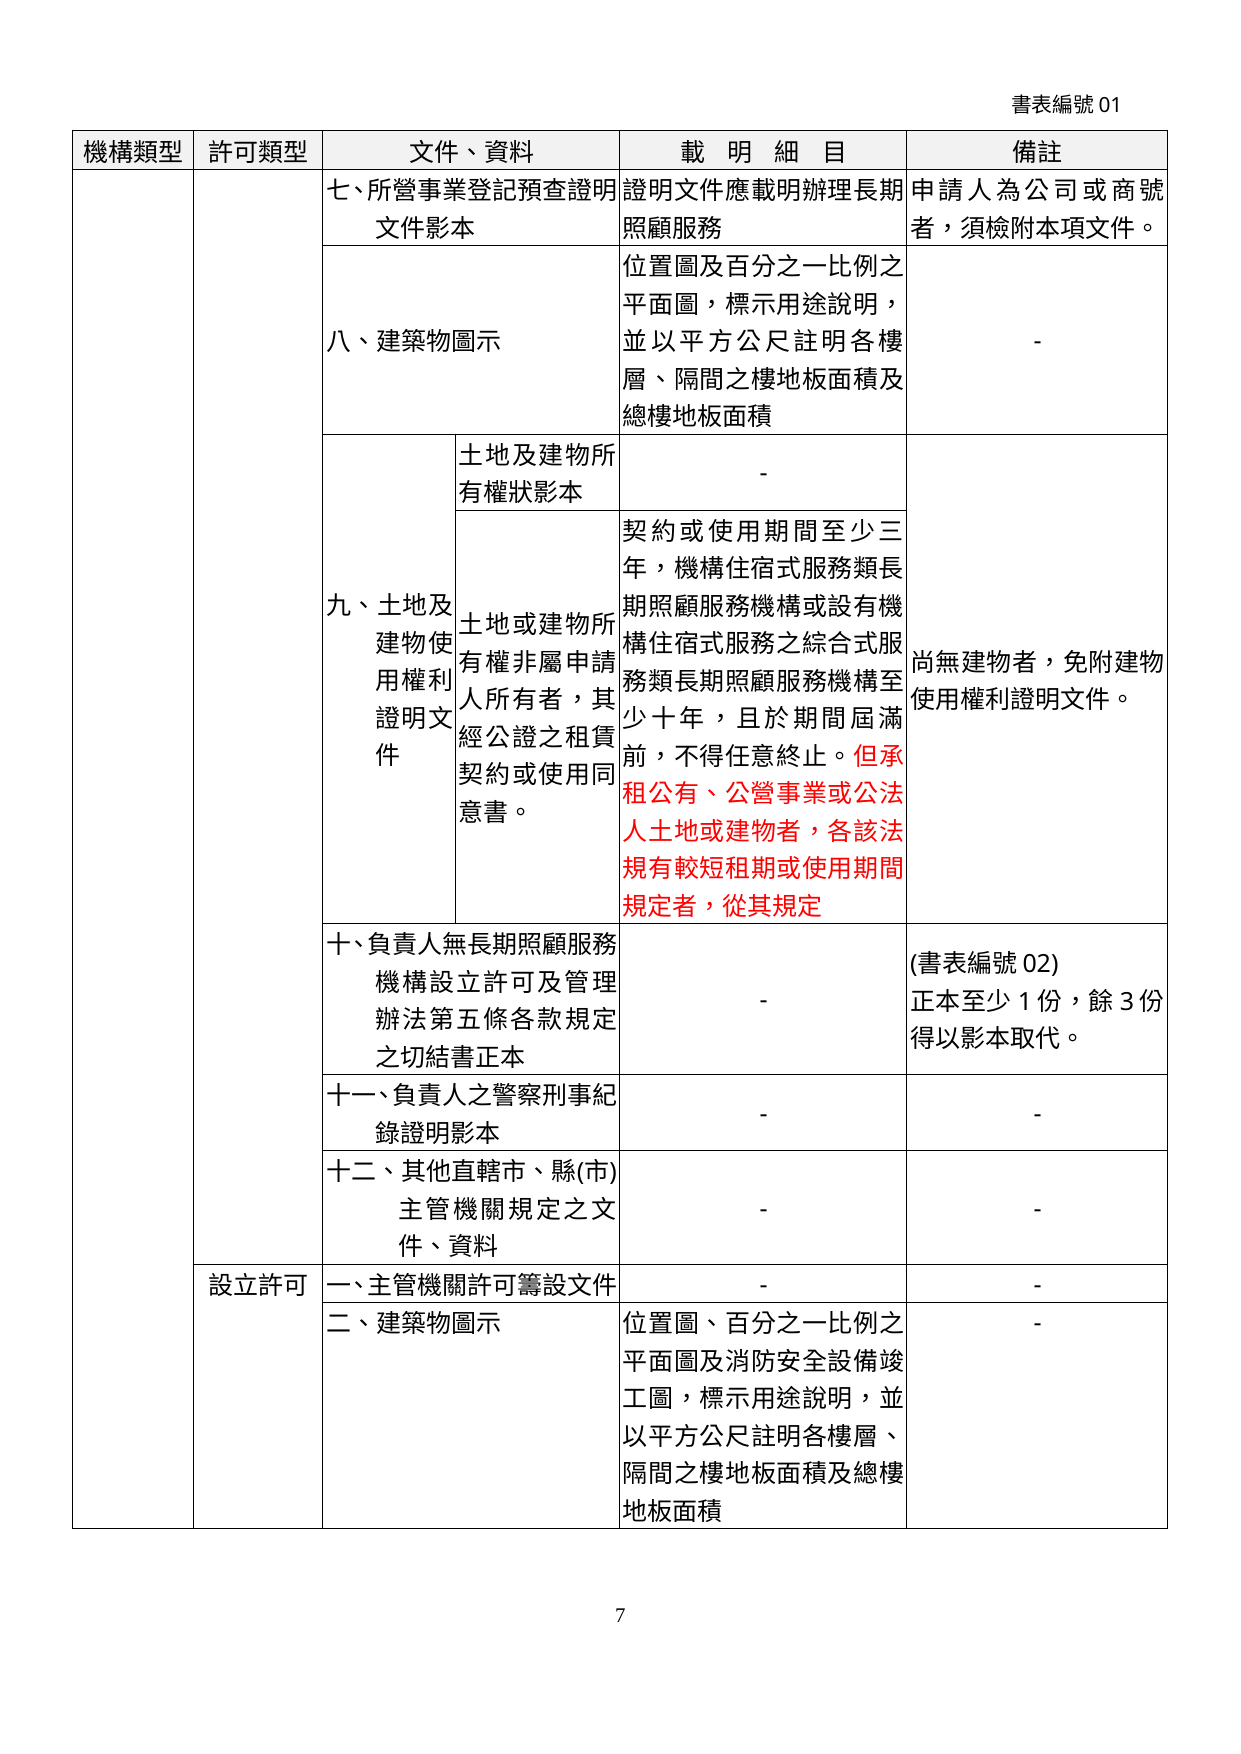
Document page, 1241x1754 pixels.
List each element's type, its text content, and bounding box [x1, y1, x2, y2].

table_header 許可類型 [194, 131, 322, 169]
table_header 文件、資料 [323, 131, 619, 169]
table_cell - [620, 924, 906, 1074]
table_cell 二、建築物圖示 [323, 1303, 619, 1528]
table_cell 七、所營事業登記預查證明文件影本 [323, 170, 619, 245]
table_cell 尚無建物者，免附建物使用權利證明文件。 [907, 435, 1167, 923]
table_cell 土地或建物所有權非屬申請人所有者，其經公證之租賃契約或使用同意書。 [456, 511, 619, 923]
table_cell - [620, 1075, 906, 1150]
table_header 載 明 細 目 [620, 131, 906, 169]
table_cell - [907, 1075, 1167, 1150]
table_cell 一、主管機關許可籌設文件 [323, 1265, 619, 1302]
table_cell 設立許可 [194, 1265, 322, 1528]
table_cell 八、建築物圖示 [323, 246, 619, 433]
table_cell 十二、其他直轄市、縣(市)主管機關規定之文件、資料 [323, 1151, 619, 1264]
table_cell - [907, 1265, 1167, 1302]
table_cell - [907, 1151, 1167, 1264]
table_cell 契約或使用期間至少三年，機構住宿式服務類長期照顧服務機構或設有機構住宿式服務之綜合式服務類長期照顧服務機構至少十年，且於期間屆滿前，不得任意終止。但承租公有、公營事業或公法人土地或建物者，各該法規有較短租期或使用期間規定者，從其規定 [620, 511, 906, 923]
table_cell - [620, 1265, 906, 1302]
table_cell [194, 170, 322, 1264]
table_cell 申請人為公司或商號者，須檢附本項文件。 [907, 170, 1167, 245]
table_cell 證明文件應載明辦理長期照顧服務 [620, 170, 906, 245]
table_cell [73, 170, 193, 1528]
table_header 備註 [907, 131, 1167, 169]
table_cell - [907, 1303, 1167, 1528]
table_cell 土地及建物所有權狀影本 [456, 435, 619, 509]
table_cell 十、負責人無長期照顧服務機構設立許可及管理辦法第五條各款規定之切結書正本 [323, 924, 619, 1074]
table_cell - [620, 1151, 906, 1264]
table_cell 九、土地及建物使用權利證明文件 [323, 435, 455, 923]
table_header 機構類型 [73, 131, 193, 169]
table_cell - [620, 435, 906, 509]
table_cell 位置圖及百分之一比例之平面圖，標示用途說明，並以平方公尺註明各樓層、隔間之樓地板面積及總樓地板面積 [620, 246, 906, 433]
table_cell (書表編號02) 正本至少1份，餘3份得以影本取代。 [907, 924, 1167, 1074]
table_cell 十一、負責人之警察刑事紀錄證明影本 [323, 1075, 619, 1150]
table_cell - [907, 246, 1167, 433]
table_cell 位置圖、百分之一比例之平面圖及消防安全設備竣工圖，標示用途說明，並以平方公尺註明各樓層、隔間之樓地板面積及總樓地板面積 [620, 1303, 906, 1528]
